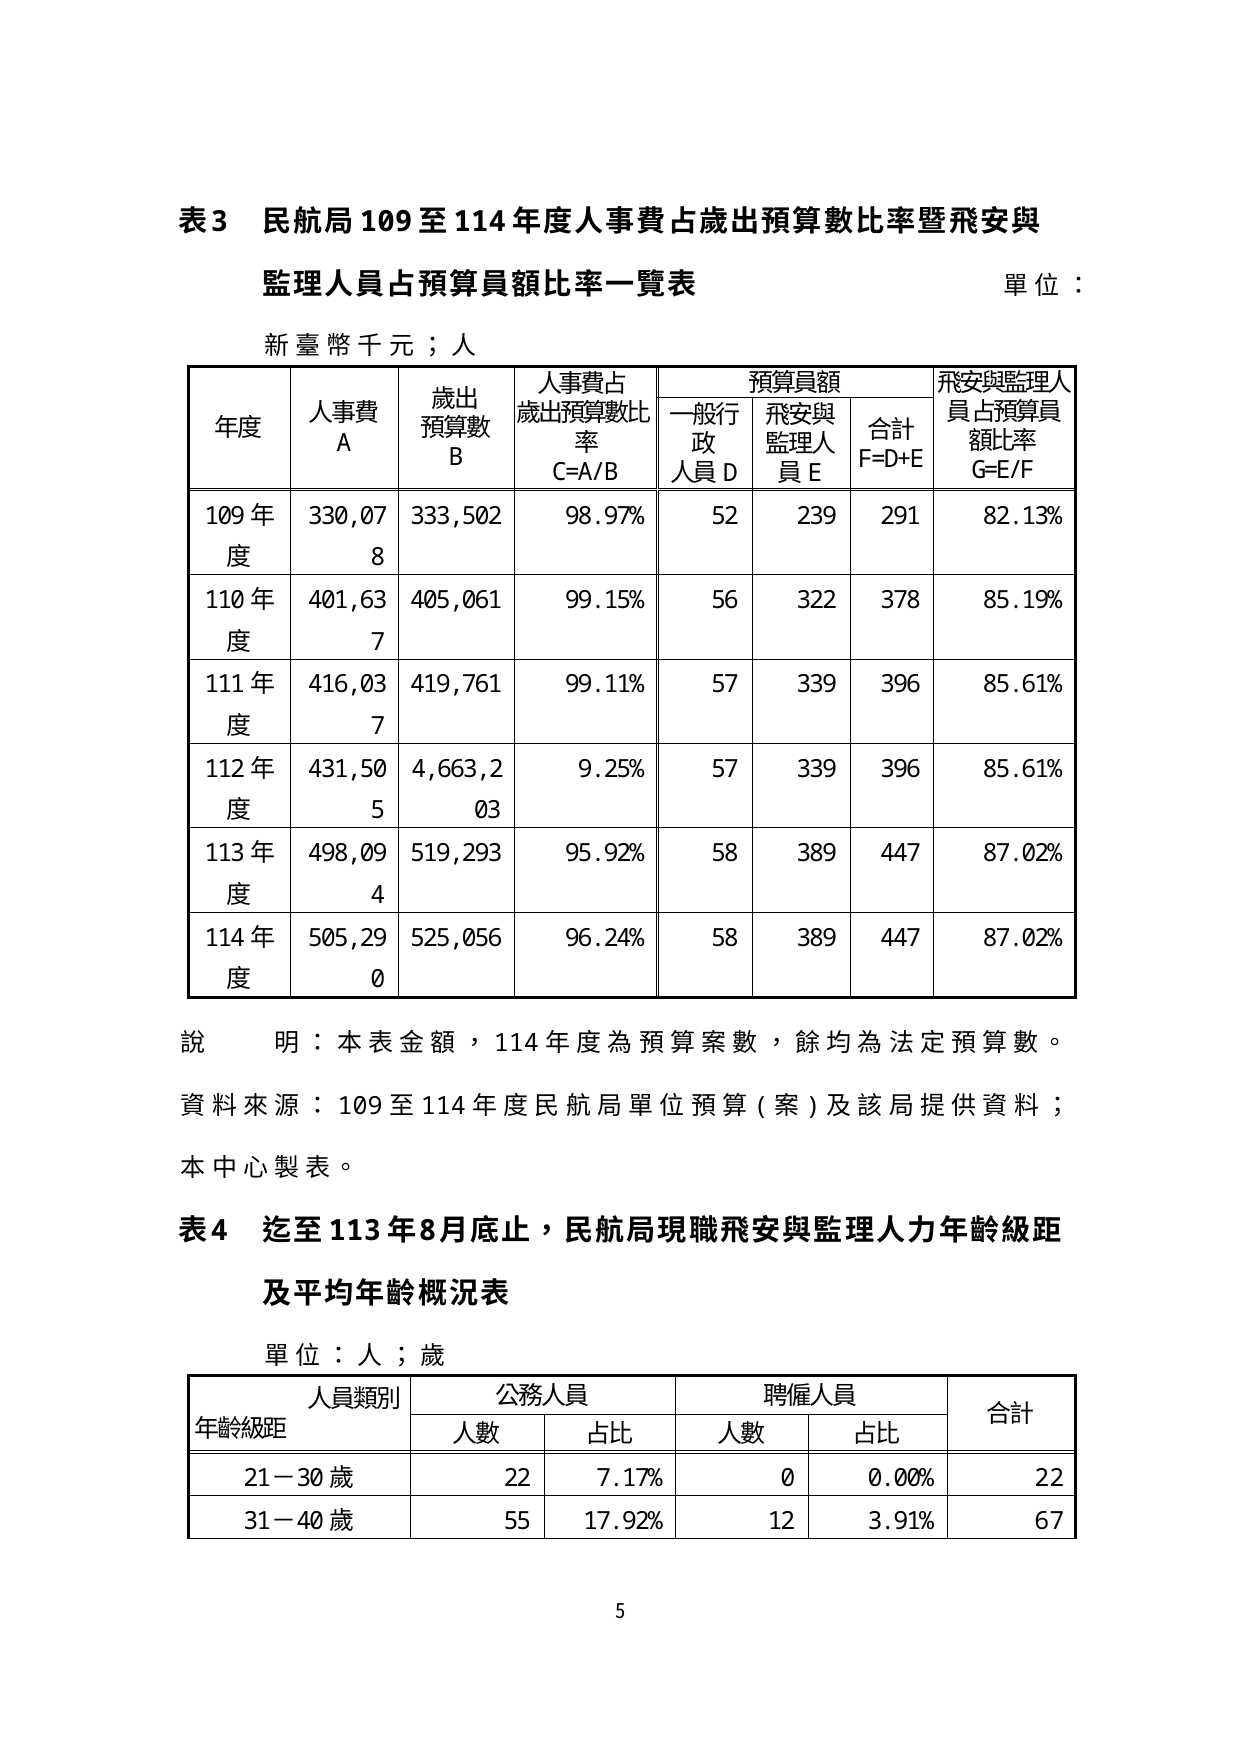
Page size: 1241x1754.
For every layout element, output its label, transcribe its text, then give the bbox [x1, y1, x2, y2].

table_cell 505,290 [291, 913, 398, 996]
table_cell 401,637 [291, 575, 398, 658]
table_header 預算員額 [659, 368, 933, 397]
table_cell 58 [659, 913, 752, 996]
table_header 人事費 A [291, 368, 398, 488]
table_cell 22 [411, 1454, 544, 1495]
table_cell 55 [411, 1496, 544, 1538]
table_cell 9.25% [515, 744, 656, 827]
table_cell 339 [753, 660, 850, 743]
table_cell 447 [851, 913, 933, 996]
table_cell 17.92% [545, 1496, 675, 1538]
table_cell 431,505 [291, 744, 398, 827]
table_cell 3.91% [809, 1496, 947, 1538]
table_header 公務人員 [411, 1377, 675, 1414]
table_header 合計 [948, 1377, 1074, 1450]
table_cell 239 [753, 491, 850, 574]
table_cell 0.00% [809, 1454, 947, 1495]
table_cell 113年度 [190, 828, 290, 912]
table_cell 人數 [411, 1415, 544, 1450]
table_cell 291 [851, 491, 933, 574]
table_cell 12 [676, 1496, 808, 1538]
table_cell 占比 [545, 1415, 675, 1450]
table_cell 99.11% [515, 660, 656, 743]
table_header 飛安與監理人員占預算員額比率 G=E/F [934, 368, 1074, 488]
table_cell 99.15% [515, 575, 656, 658]
table_cell 110年度 [190, 575, 290, 658]
table_cell 85.19% [934, 575, 1074, 658]
table_cell 111年度 [190, 660, 290, 743]
table_cell 一般行政 人員D [659, 398, 752, 488]
table_cell 7.17% [545, 1454, 675, 1495]
table_cell 333,502 [399, 491, 514, 574]
table_cell 416,037 [291, 660, 398, 743]
text 資料來源：109至114年度民航局單位預算(案)及該局提供資料；本中心製表。 [177, 1062, 1063, 1187]
text 表4 迄至113年8月底止，民航局現職飛安與監理人力年齡級距及平均年齡概況表 單位：人；歲 [177, 1187, 1063, 1374]
table_cell 98.97% [515, 491, 656, 574]
table_cell 58 [659, 828, 752, 912]
table_cell 22 [948, 1454, 1074, 1495]
table_header 歲出 預算數 B [399, 368, 514, 488]
table_header 年度 [190, 368, 290, 488]
table_cell 322 [753, 575, 850, 658]
table_cell 飛安與監理人員E [753, 398, 850, 488]
text 表3 民航局109至114年度人事費占歲出預算數比率暨飛安與監理人員占預算員額比率一覽表 單位：新臺幣千元；人 [177, 177, 1063, 365]
table_cell 95.92% [515, 828, 656, 912]
table_cell 87.02% [934, 913, 1074, 996]
table_cell 0 [676, 1454, 808, 1495]
table_header 人事費占 歲出預算數比率 C=A/B [515, 368, 656, 488]
table_cell 109年度 [190, 491, 290, 574]
table_cell 447 [851, 828, 933, 912]
text 說 明：本表金額，114年度為預算案數，餘均為法定預算數。 [177, 999, 1063, 1062]
table_cell 4,663,203 [399, 744, 514, 827]
table_cell 519,293 [399, 828, 514, 912]
table_cell 85.61% [934, 744, 1074, 827]
table_cell 占比 [809, 1415, 947, 1450]
table_cell 525,056 [399, 913, 514, 996]
table_cell 85.61% [934, 660, 1074, 743]
table_cell 378 [851, 575, 933, 658]
table_cell 合計 F=D+E [851, 398, 933, 488]
table_cell 405,061 [399, 575, 514, 658]
table_header 人員類別 年齡級距 [190, 1377, 410, 1450]
table_cell 96.24% [515, 913, 656, 996]
table_cell 114年度 [190, 913, 290, 996]
table_cell 人數 [676, 1415, 808, 1450]
table_cell 52 [659, 491, 752, 574]
table_cell 56 [659, 575, 752, 658]
table_cell 31－40歲 [190, 1496, 410, 1538]
table_cell 419,761 [399, 660, 514, 743]
table_cell 57 [659, 744, 752, 827]
table_cell 339 [753, 744, 850, 827]
table_cell 82.13% [934, 491, 1074, 574]
table_cell 57 [659, 660, 752, 743]
table_cell 389 [753, 828, 850, 912]
table_cell 21－30歲 [190, 1454, 410, 1495]
table_cell 396 [851, 744, 933, 827]
table_cell 112年度 [190, 744, 290, 827]
table_cell 498,094 [291, 828, 398, 912]
table_cell 67 [948, 1496, 1074, 1538]
table_cell 87.02% [934, 828, 1074, 912]
table_cell 396 [851, 660, 933, 743]
table_cell 389 [753, 913, 850, 996]
table_cell 330,078 [291, 491, 398, 574]
table_header 聘僱人員 [676, 1377, 947, 1414]
